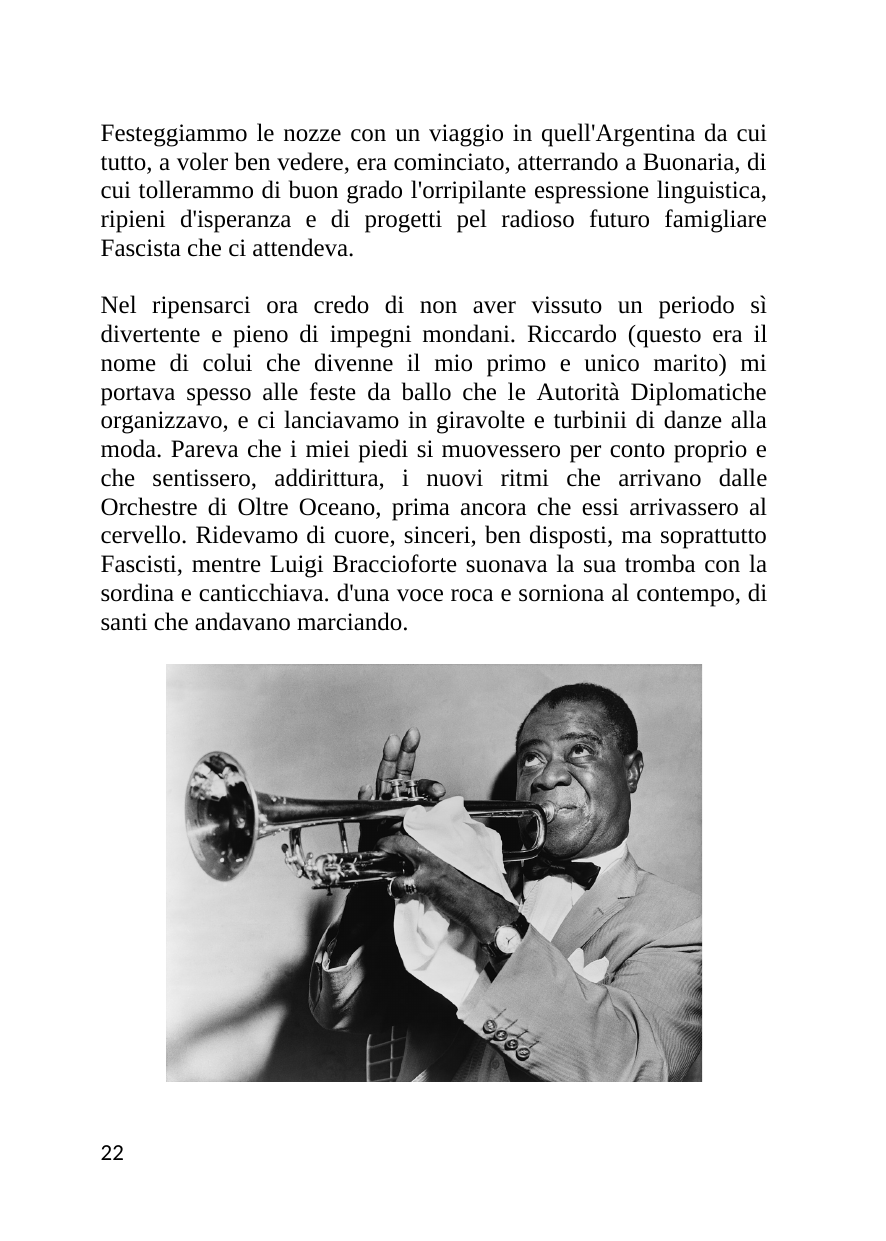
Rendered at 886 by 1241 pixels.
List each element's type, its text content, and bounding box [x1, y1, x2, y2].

text Festeggiammo le nozze con un viaggio in quell'Argentina da cui tutto, a voler ben vedere, era cominciato, atterrando a Buonaria, di cui tollerammo di buon grado l'orripilante espressione linguistica, ripieni d'isperanza e di progetti pel radioso futuro famigliare Fascista che ci attendeva. [100, 118, 768, 262]
text Nel ripensarci ora credo di non aver vissuto un periodo sì divertente e pieno di impegni mondani. Riccardo (questo era il nome di colui che divenne il mio primo e unico marito) mi portava spesso alle feste da ballo che le Autorità Diplomatiche organizzavo, e ci lanciavamo in giravolte e turbinii di danze alla moda. Pareva che i miei piedi si muovessero per conto proprio e che sentissero, addirittura, i nuovi ritmi che arrivano dalle Orchestre di Oltre Oceano, prima ancora che essi arrivassero al cervello. Ridevamo di cuore, sinceri, ben disposti, ma soprattutto Fascisti, mentre Luigi Braccioforte suonava la sua tromba con la sordina e canticchiava. d'una voce roca e sorniona al contempo, di santi che andavano marciando. [100, 291, 768, 636]
picture [166, 664, 703, 1082]
